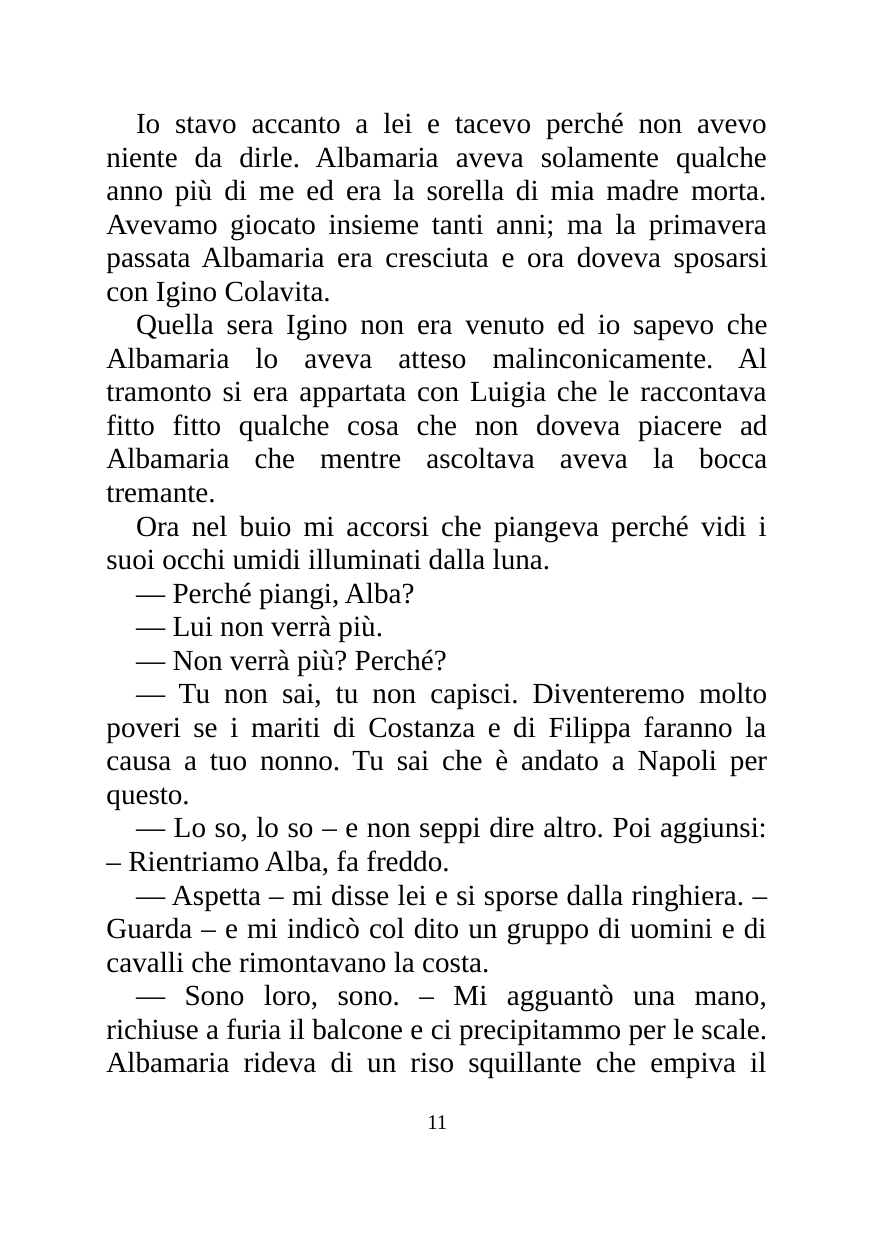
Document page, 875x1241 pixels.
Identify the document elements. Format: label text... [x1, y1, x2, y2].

text — Lui non verrà più. [106, 609, 768, 643]
text Io stavo accanto a lei e tacevo perché non avevo niente da dirle. Albamaria aveva solamente qualche anno più di me ed era la sorella di mia madre morta. Avevamo giocato insieme tanti anni; ma la primavera passata Albamaria era cresciuta e ora doveva sposarsi con Igino Colavita. [106, 106, 768, 307]
text — Tu non sai, tu non capisci. Diventeremo molto poveri se i mariti di Costanza e di Filippa faranno la causa a tuo nonno. Tu sai che è andato a Napoli per questo. [106, 676, 768, 811]
text — Non verrà più? Perché? [106, 643, 768, 676]
text — Aspetta – mi disse lei e si sporse dalla ringhiera. – Guarda – e mi indicò col dito un gruppo di uomini e di cavalli che rimontavano la costa. [106, 878, 768, 978]
text — Sono loro, sono. – Mi agguantò una mano, richiuse a furia il balcone e ci precipitammo per le scale. Albamaria rideva di un riso squillante che empiva il [106, 978, 768, 1079]
text — Lo so, lo so – e non seppi dire altro. Poi aggiunsi: – Rientriamo Alba, fa freddo. [106, 811, 768, 878]
text Quella sera Igino non era venuto ed io sapevo che Albamaria lo aveva atteso malinconicamente. Al tramonto si era appartata con Luigia che le raccontava fitto fitto qualche cosa che non doveva piacere ad Albamaria che mentre ascoltava aveva la bocca tremante. [106, 307, 768, 509]
text Ora nel buio mi accorsi che piangeva perché vidi i suoi occhi umidi illuminati dalla luna. [106, 509, 768, 576]
text — Perché piangi, Alba? [106, 576, 768, 609]
